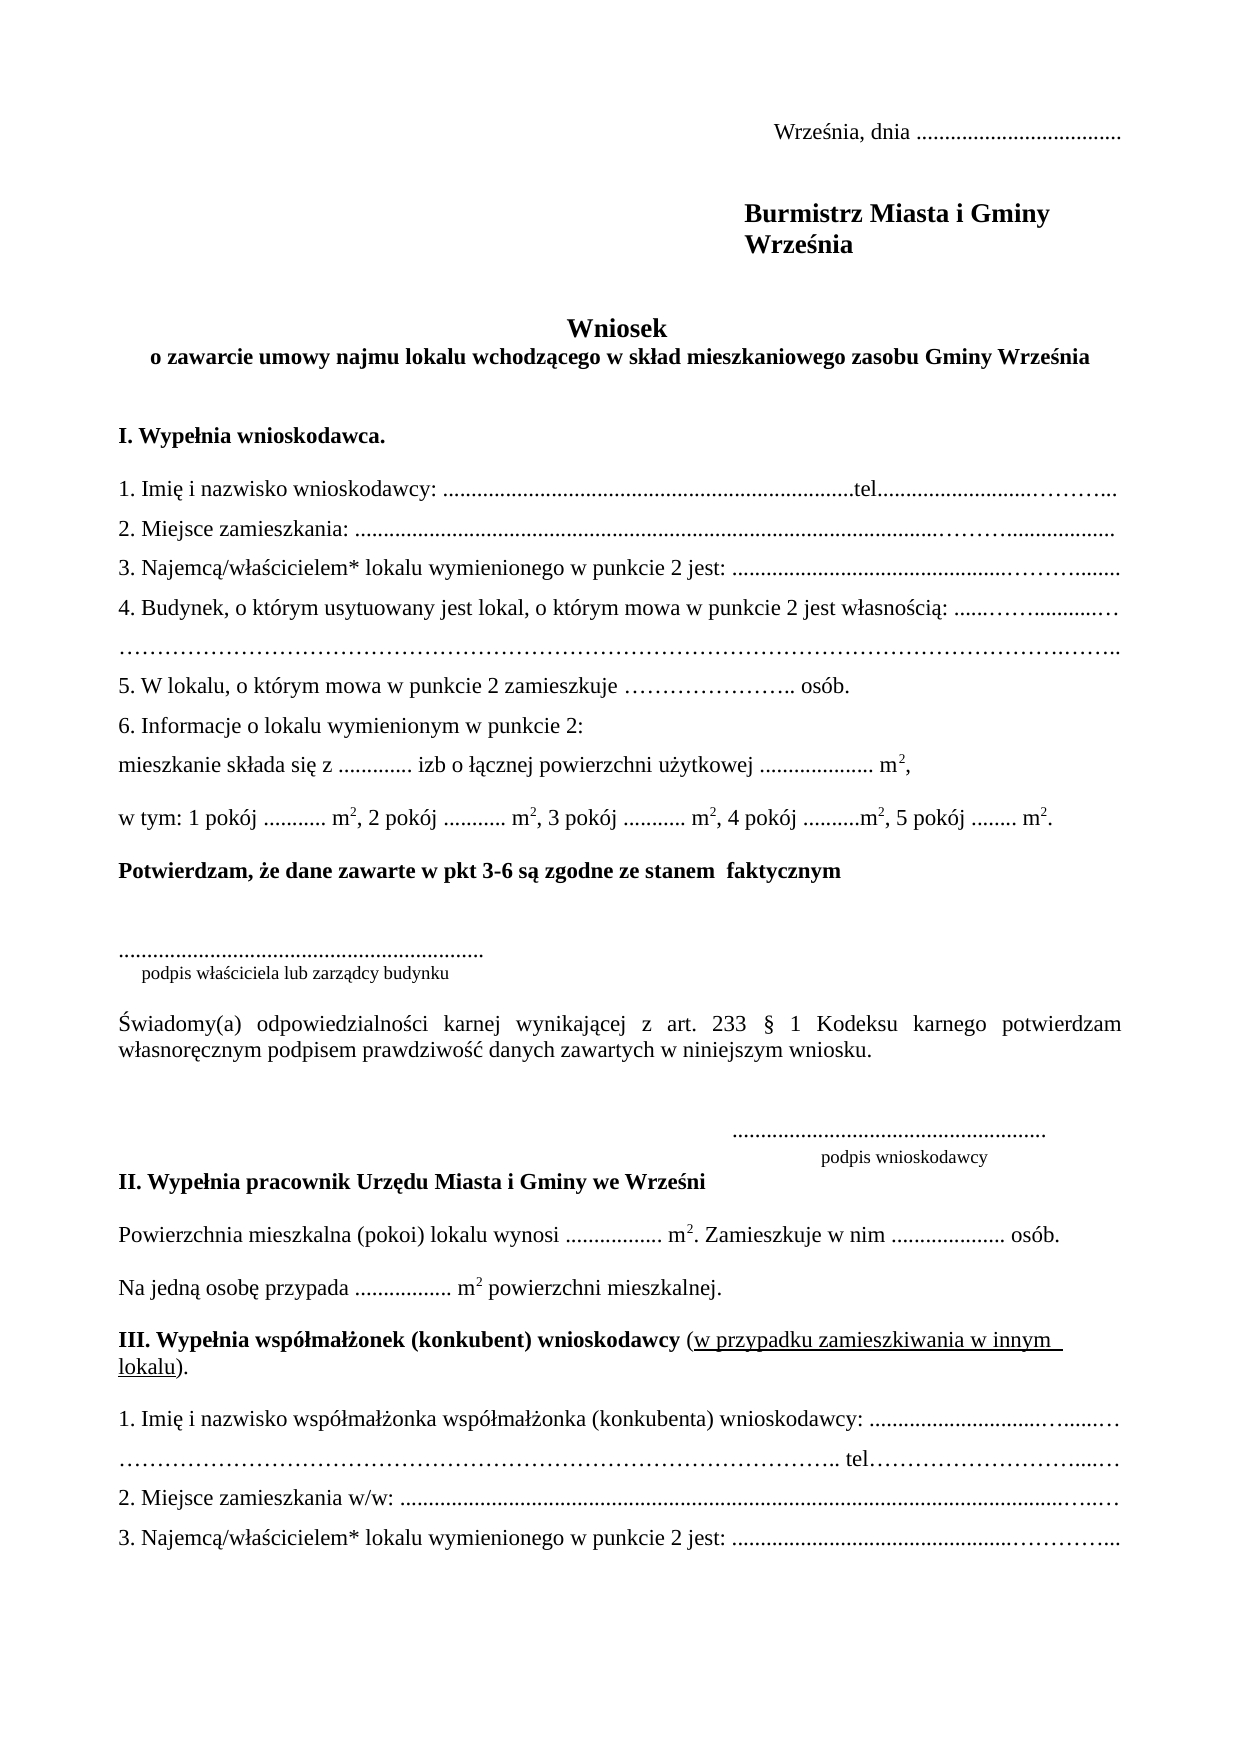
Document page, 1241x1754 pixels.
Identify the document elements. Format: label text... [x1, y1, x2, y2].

text …………………………………………………………………………………………………………….…….. [118, 633, 1122, 659]
text ....................................................... [118, 1116, 1122, 1142]
text Burmistrz Miasta i Gminy [744, 197, 1122, 228]
text II. Wypełnia pracownik Urzędu Miasta i Gminy we Wrześni [118, 1168, 1122, 1195]
text Wniosek [118, 312, 1122, 343]
text 6. Informacje o lokalu wymienionym w punkcie 2: [118, 712, 1122, 738]
text Świadomy(a) odpowiedzialności karnej wynikającej z art. 233 § 1 Kodeksu karnego potwierdzam własnoręcznym podpisem prawdziwość danych zawartych w niniejszym wniosku. [118, 1010, 1122, 1063]
text podpis właściciela lub zarządcy budynku [118, 962, 1122, 984]
list Miejsce zamieszkania: ......................................................................................................………................... [118, 514, 1122, 541]
text 1. Imię i nazwisko współmałżonka współmałżonka (konkubenta) wnioskodawcy: ..............................…......… [118, 1406, 1122, 1432]
text 5. W lokalu, o którym mowa w punkcie 2 zamieszkuje ………………….. osób. [118, 672, 1122, 699]
text 2. Miejsce zamieszkania w/w: ....................................................................................................................…..… [118, 1484, 1122, 1511]
text ................................................................ [118, 936, 1122, 962]
list Imię i nazwisko wnioskodawcy: ........................................................................tel...........................………... [118, 475, 1122, 501]
text ………………………………………………………………………………….. tel………………………....… [118, 1445, 1122, 1471]
text Września [744, 228, 1122, 259]
text I. Wypełnia wnioskodawca. [118, 422, 1122, 449]
list Najemcą/właścicielem* lokalu wymienionego w punkcie 2 jest: ................................................………........ [118, 554, 1122, 580]
text III. Wypełnia współmałżonek (konkubent) wnioskodawcy (w przypadku zamieszkiwania w innym lokalu). [118, 1326, 1122, 1379]
text podpis wnioskodawcy [118, 1142, 1122, 1168]
text o zawarcie umowy najmu lokalu wchodzącego w skład mieszkaniowego zasobu Gminy Września [118, 343, 1122, 370]
text Potwierdzam, że dane zawarte w pkt 3-6 są zgodne ze stanem faktycznym [118, 857, 1122, 883]
text Powierzchnia mieszkalna (pokoi) lokalu wynosi ................. m2. Zamieszkuje w nim .................... osób. [118, 1221, 1122, 1247]
text Na jedną osobę przypada ................. m2 powierzchni mieszkalnej. [118, 1274, 1122, 1300]
text Września, dnia .................................... [118, 118, 1122, 144]
text w tym: 1 pokój ........... m2, 2 pokój ........... m2, 3 pokój ........... m2, 4 pokój ..........m2, 5 pokój ........ m2. [118, 804, 1122, 831]
text 3. Najemcą/właścicielem* lokalu wymienionego w punkcie 2 jest: .................................................…………... [118, 1524, 1122, 1550]
text mieszkanie składa się z ............. izb o łącznej powierzchni użytkowej .................... m2, [118, 751, 1122, 778]
text 4. Budynek, o którym usytuowany jest lokal, o którym mowa w punkcie 2 jest własnością: ......……...........… [118, 593, 1122, 620]
